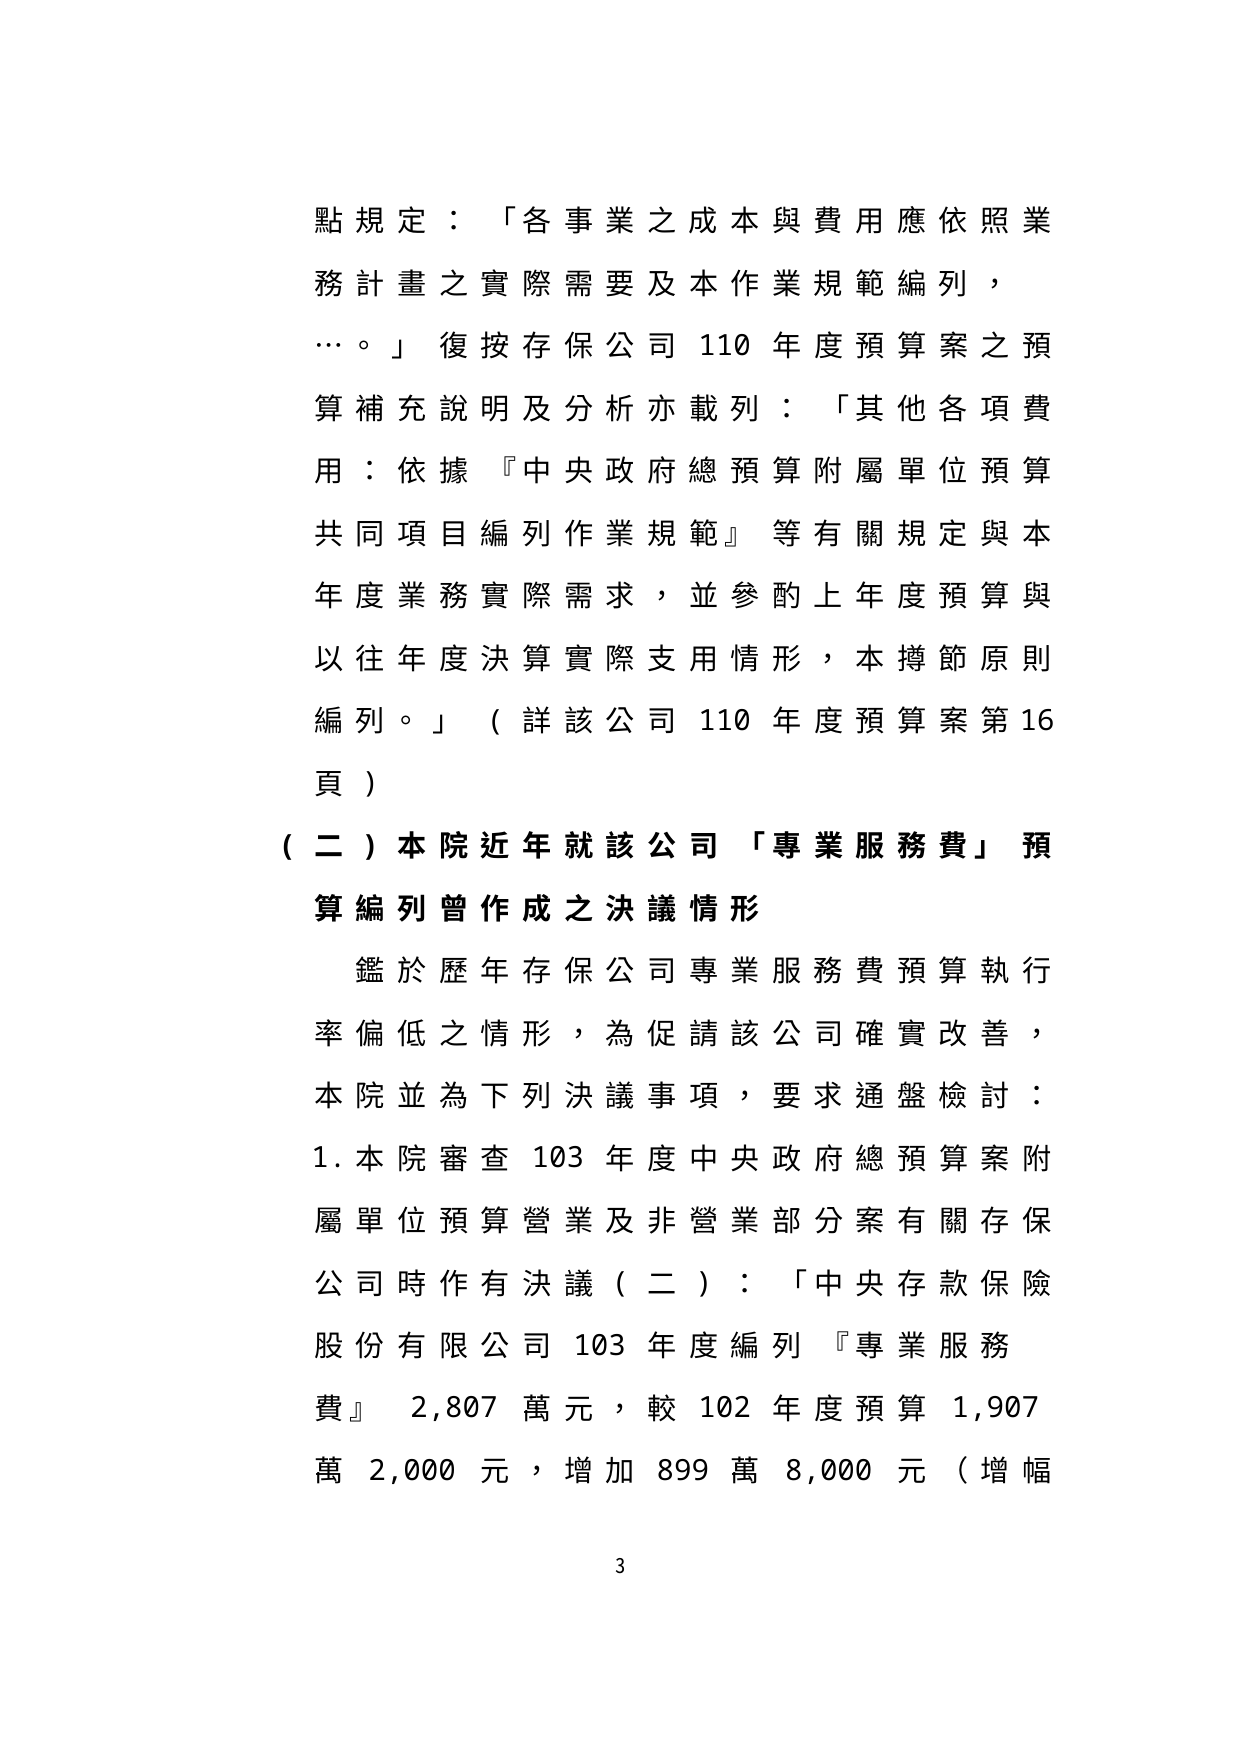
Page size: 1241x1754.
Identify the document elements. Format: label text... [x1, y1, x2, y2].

text 1.本院審查103年度中央政府總預算案附屬單位預算營業及非營業部分案有關存保公司時作有決議(二)：「中央存款保險股份有限公司103年度編列『專業服務費』2,807萬元，較102年度預算1,907萬2,000元，增加899萬8,000元（增幅47.18%）。經查，歷年來專業服務費預算執行率極低，顯有長期高編是項預算情事，檢視該公司近年來專業服務費預算執行情形，均有決算數遠低於預算數、執行率極低之情事，歷年度專業服務費實支金額約介於500萬元至800萬元間，預算執行率最高僅三成五，…。」 [271, 1115, 1058, 1490]
text 鑑於歷年存保公司專業服務費預算執行率偏低之情形，為促請該公司確實改善，本院並為下列決議事項，要求通盤檢討： [271, 927, 1058, 1115]
text 點規定：「各事業之成本與費用應依照業務計畫之實際需要及本作業規範編列，…。」復按存保公司110年度預算案之預算補充說明及分析亦載列：「其他各項費用：依據『中央政府總預算附屬單位預算共同項目編列作業規範』等有關規定與本年度業務實際需求，並參酌上年度預算與以往年度決算實際支用情形，本撙節原則編列。」(詳該公司110年度預算案第16頁) [271, 177, 1058, 802]
text (二)本院近年就該公司「專業服務費」預算編列曾作成之決議情形 [242, 802, 1058, 927]
